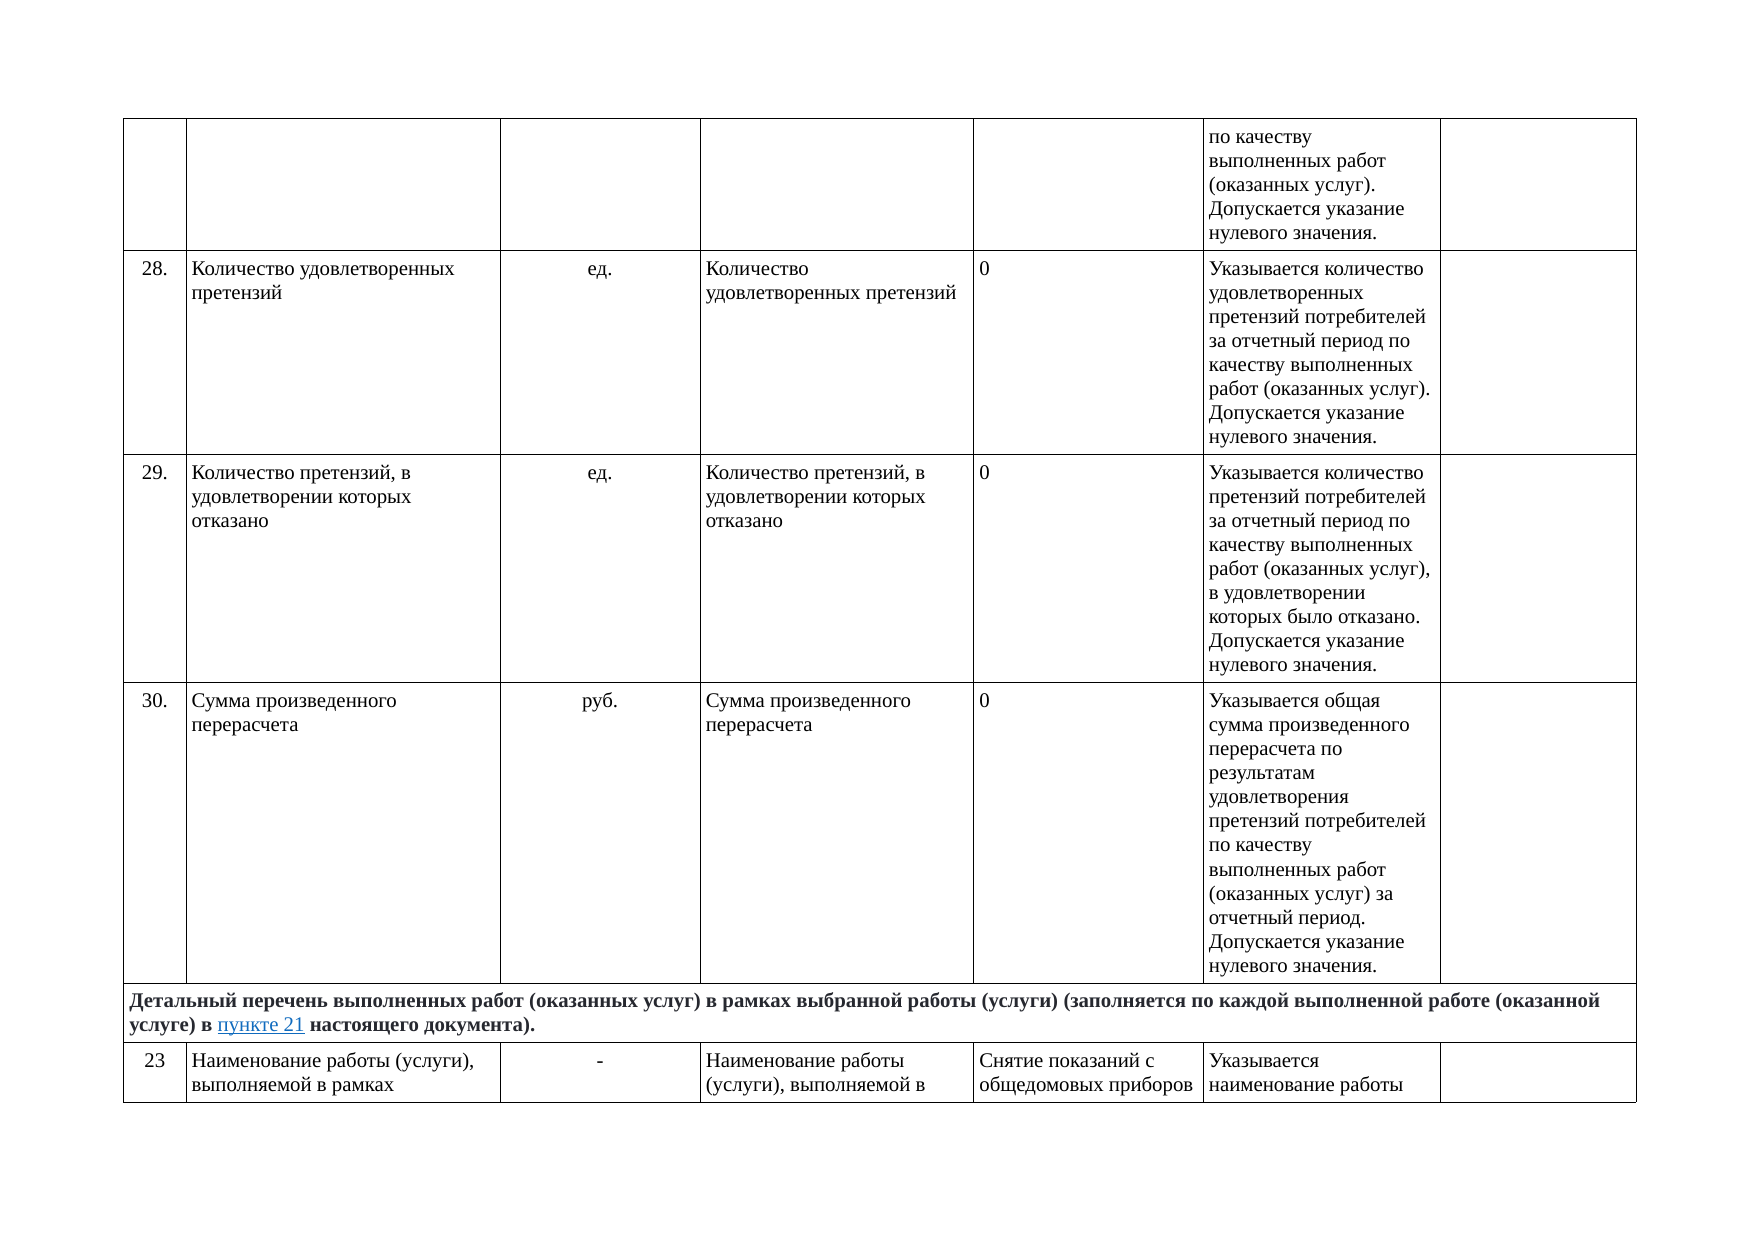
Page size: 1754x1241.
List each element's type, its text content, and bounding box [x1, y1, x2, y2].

table_cell Детальный перечень выполненных работ (оказанных услуг) в рамках выбранной работы (услуги) (заполняется по каждой выполненной работе (оказанной услуге) в пункте 21 настоящего документа). [124, 984, 1636, 1042]
table_cell Указывается общая сумма произведенного перерасчета по результатам удовлетворения претензий потребителей по качеству выполненных работ (оказанных услуг) за отчетный период. Допускается указание нулевого значения. [1204, 683, 1440, 982]
table_cell [1441, 1043, 1636, 1102]
table_cell - [501, 1043, 700, 1102]
table_cell [1441, 455, 1636, 682]
table_cell 28. [124, 251, 186, 454]
table_cell [187, 119, 500, 250]
table_cell Сумма произведенного перерасчета [187, 683, 500, 982]
table_cell Указывается наименование работы [1204, 1043, 1440, 1102]
table_cell 0 [974, 683, 1203, 982]
table_cell ед. [501, 455, 700, 682]
table_cell Количество удовлетворенных претензий [701, 251, 973, 454]
table_cell [701, 119, 973, 250]
table_cell Наименование работы (услуги), выполняемой в рамках [187, 1043, 500, 1102]
table_cell руб. [501, 683, 700, 982]
table_cell [1441, 119, 1636, 250]
table_cell [1441, 683, 1636, 982]
table_cell [501, 119, 700, 250]
table_cell 23 [124, 1043, 186, 1102]
table_cell Сумма произведенного перерасчета [701, 683, 973, 982]
table_cell [974, 119, 1203, 250]
table_cell Наименование работы (услуги), выполняемой в [701, 1043, 973, 1102]
table_cell Количество претензий, в удовлетворении которых отказано [187, 455, 500, 682]
table_cell ед. [501, 251, 700, 454]
table_cell [1441, 251, 1636, 454]
table_cell 0 [974, 251, 1203, 454]
table_cell 29. [124, 455, 186, 682]
table_cell Количество удовлетворенных претензий [187, 251, 500, 454]
table_cell Указывается количество претензий потребителей за отчетный период по качеству выполненных работ (оказанных услуг), в удовлетворении которых было отказано. Допускается указание нулевого значения. [1204, 455, 1440, 682]
table_cell [124, 119, 186, 250]
table_cell Указывается количество удовлетворенных претензий потребителей за отчетный период по качеству выполненных работ (оказанных услуг). Допускается указание нулевого значения. [1204, 251, 1440, 454]
table_cell Снятие показаний с общедомовых приборов [974, 1043, 1203, 1102]
table_cell 0 [974, 455, 1203, 682]
table_cell по качеству выполненных работ (оказанных услуг). Допускается указание нулевого значения. [1204, 119, 1440, 250]
table_cell Количество претензий, в удовлетворении которых отказано [701, 455, 973, 682]
table_cell 30. [124, 683, 186, 982]
